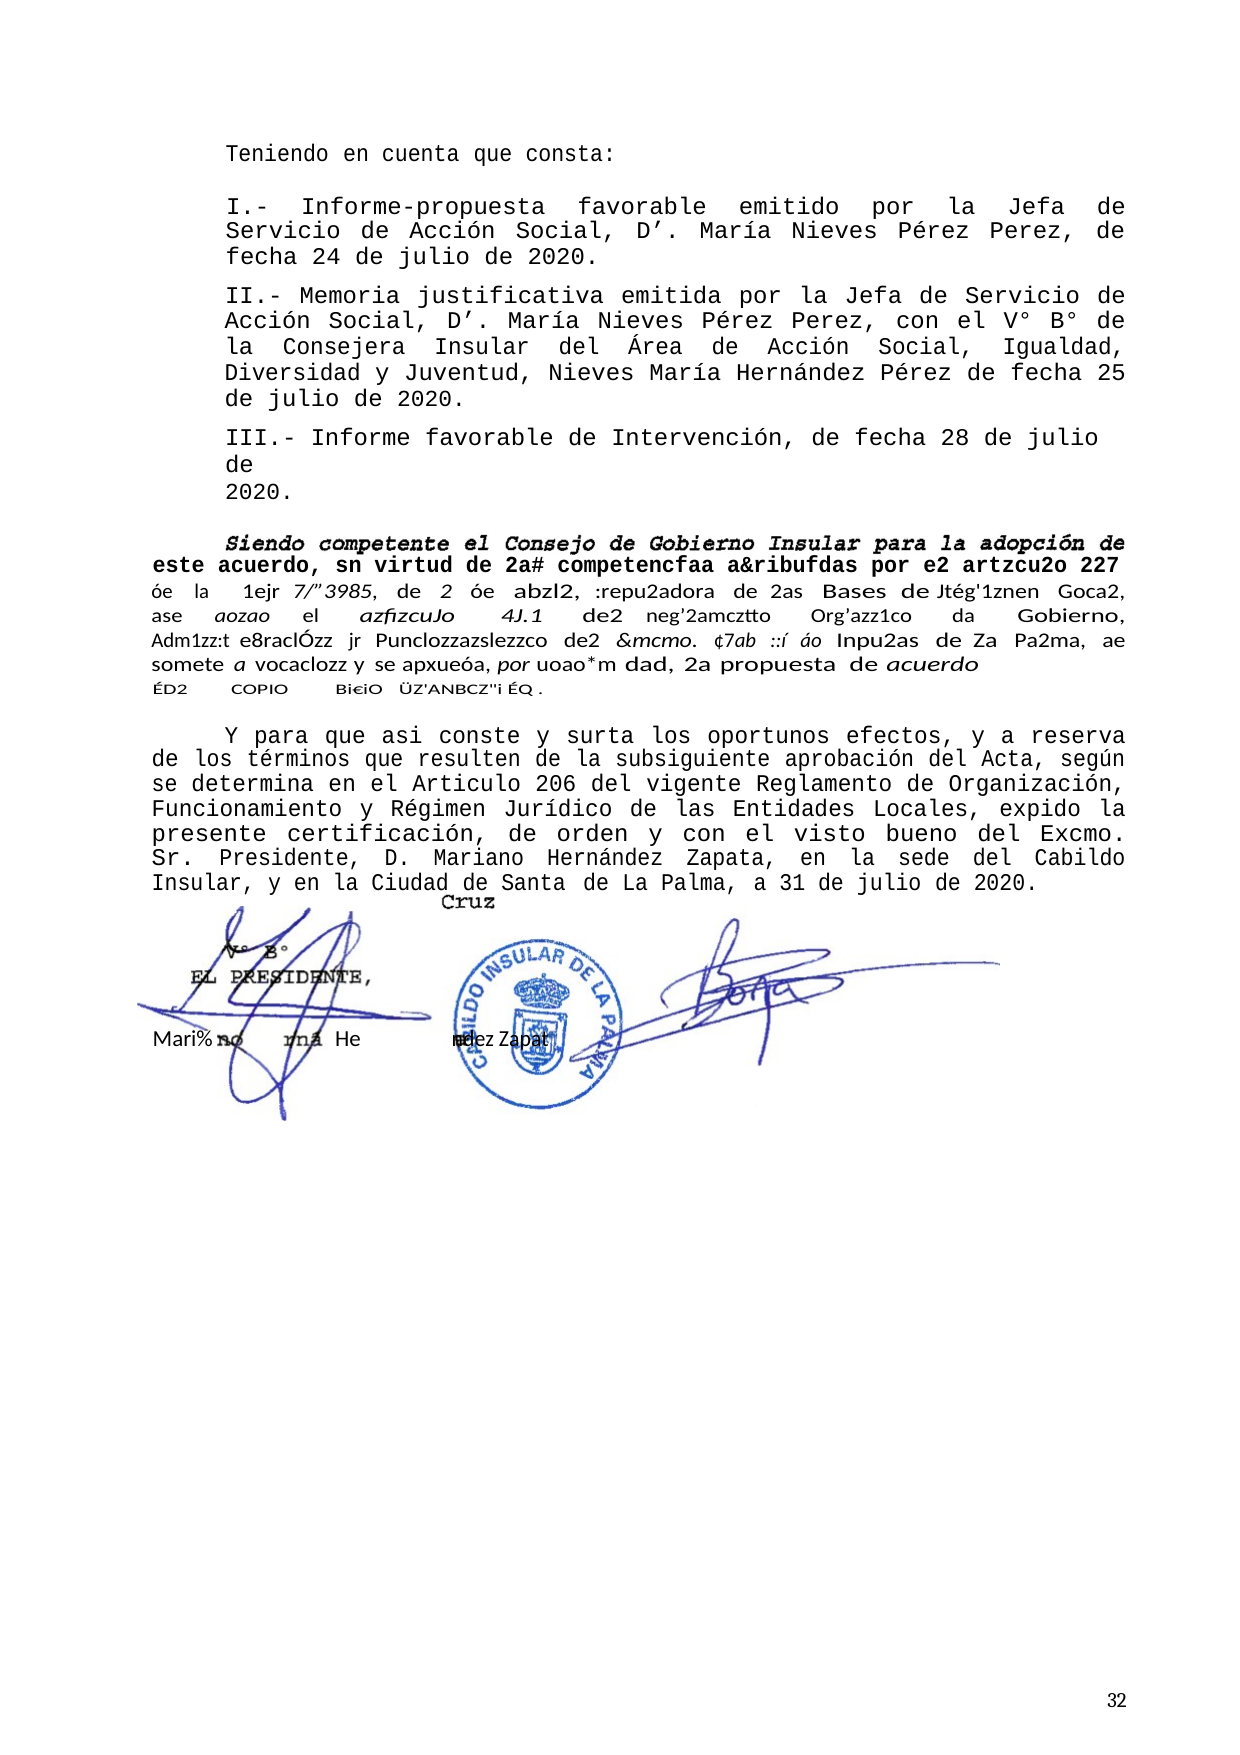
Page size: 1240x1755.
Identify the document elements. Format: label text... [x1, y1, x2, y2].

text este acuerdo, sn virtud de 2a# competencfaa a&ribufdas por e2 artzcu2o 227 óe la 1ejr 7/”3985, de 2 óe abzl2, :repu2adora de 2as Bases de Jtég'1znen Goca2, ase aozao el azfizcuJo 4J.1 de2 neg’2amcztto Org’azz1co da Gobierno, Adm1zz:t e8raclÓzz jr Punclozzazslezzco de2 &mcmo. ¢7ab ::í áo Inpu2as de Za Pa2ma, ae somete a vocaclozz y se apxueóa, por uoao*m dad, 2a propuesta de acuerdo [151, 532, 1126, 677]
text Y para que asi conste y surta los oportunos efectos, y a reserva de los términos que resulten de la subsiguiente aprobación del Acta, según se determina en el Articulo 206 del vigente Reglamento de Organización, Funcionamiento y Régimen Jurídico de las Entidades Locales, expido la presente certificación, de orden y con el visto bueno del Excmo. Sr. Presidente, D. Mariano Hernández Zapata, en la sede del Cabildo Insular, y en la Ciudad de Santa de La Palma, a 31 de julio de 2020. [151, 724, 1126, 898]
text ÉD2 COPIO Bi€iO ÜZ'ANBCZ"i ÉQ . [152, 680, 1137, 698]
text I.- Informe-propuesta favorable emitido por la Jefa de Servicio de Acción Social, D’. María Nieves Pérez Perez, de fecha 24 de julio de 2020. [225, 193, 1125, 272]
text III.- Informe favorable de Intervención, de fecha 28 de julio de [225, 426, 1137, 480]
text Teniendo en cuenta que consta: [225, 141, 1137, 168]
text 2020. [225, 480, 1137, 506]
text II.- Memoria justificativa emitida por la Jefa de Servicio de Acción Social, D’. María Nieves Pérez Perez, con el V° B° de la Consejera Insular del Área de Acción Social, Igualdad, Diversidad y Juventud, Nieves María Hernández Pérez de fecha 25 de julio de 2020. [224, 283, 1126, 414]
text 32 [125, 1688, 1126, 1712]
picture [225, 532, 1125, 555]
picture [137, 893, 1000, 1121]
